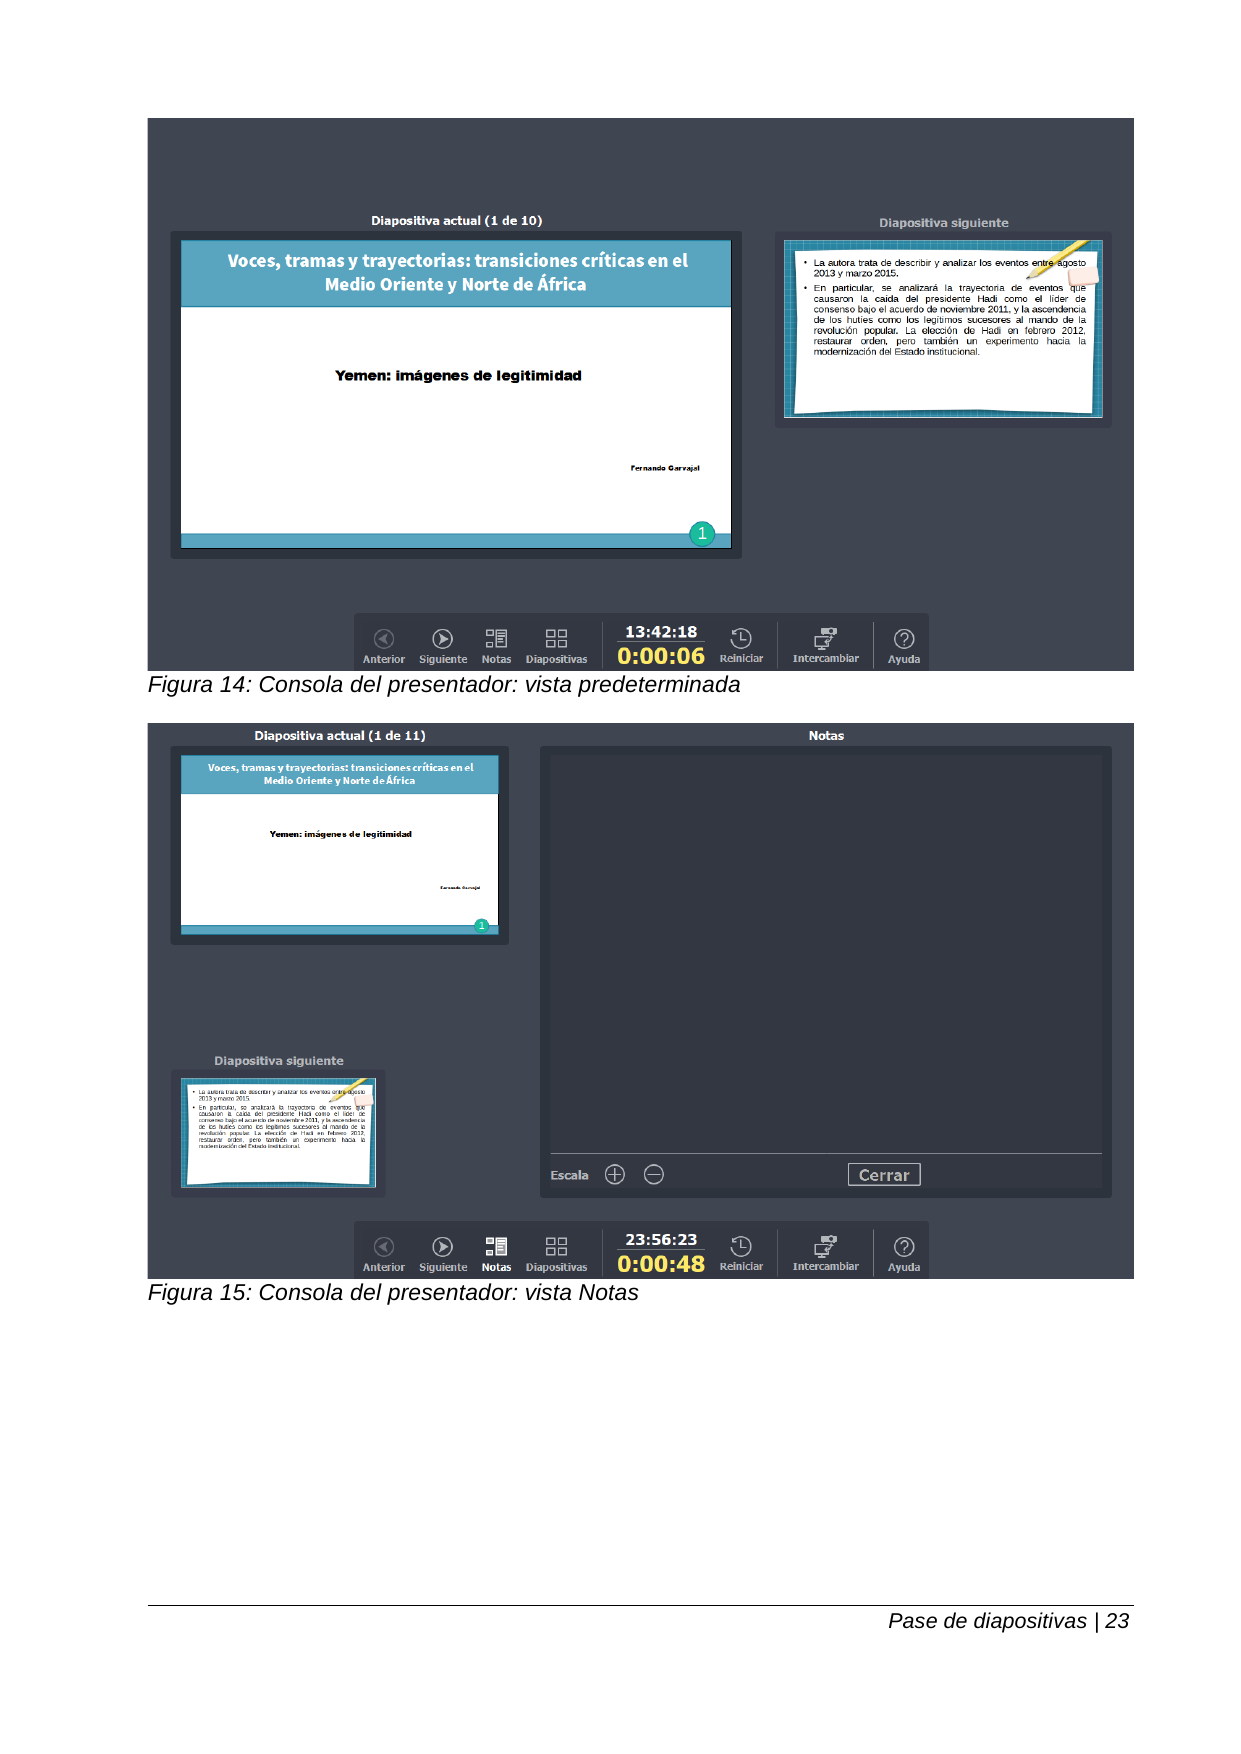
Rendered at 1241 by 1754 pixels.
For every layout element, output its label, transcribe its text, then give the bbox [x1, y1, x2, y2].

text Figura 14: Consola del presentador: vista predeterminada [148, 671, 1134, 697]
picture [147, 118, 1134, 671]
picture [147, 723, 1134, 1279]
text Figura 15: Consola del presentador: vista Notas [148, 1279, 1134, 1305]
